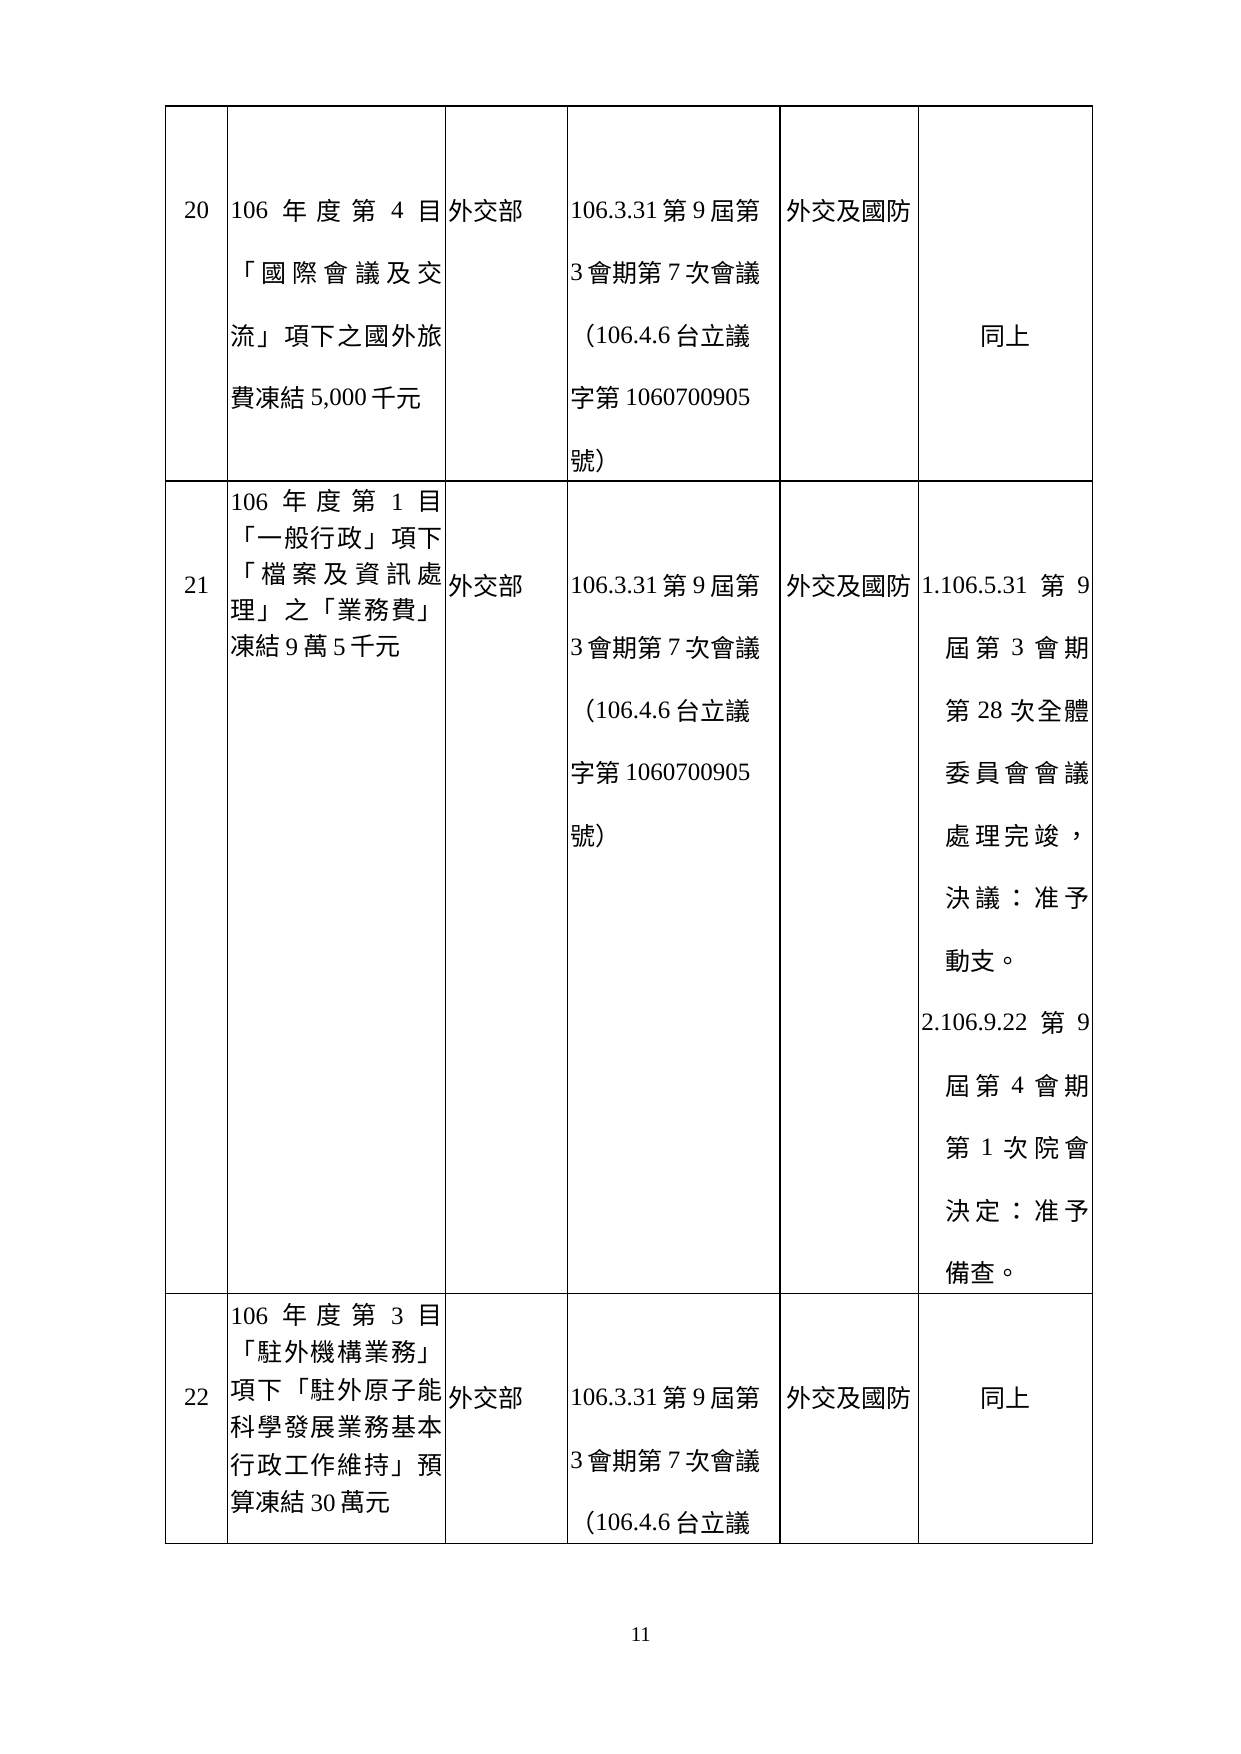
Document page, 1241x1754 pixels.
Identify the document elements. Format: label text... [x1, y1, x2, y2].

table_cell 外交及國防 [781, 482, 918, 1293]
table_cell 106年度第1目「一般行政」項下「檔案及資訊處理」之「業務費」凍結9萬5千元 [228, 482, 445, 1293]
table_cell 22 [166, 1294, 227, 1543]
table_cell 106.3.31第9屆第3會期第7次會議（106.4.6台立議 字第1060700905號） [568, 107, 779, 480]
table_cell 同上 [919, 1294, 1092, 1543]
table_cell 外交及國防 [781, 1294, 918, 1543]
table_cell 外交部 [446, 482, 567, 1293]
table_cell 106.3.31第9屆第3會期第7次會議（106.4.6台立議 字第1060700905號） [568, 482, 779, 1293]
table_cell 106.3.31第9屆第3會期第7次會議（106.4.6台立議 [568, 1294, 779, 1543]
table_cell 21 [166, 482, 227, 1293]
table_cell 106年度第4目「國際會議及交流」項下之國外旅費凍結5,000千元 [228, 107, 445, 480]
table_cell 外交部 [446, 107, 567, 480]
table_cell 1.106.5.31第9屆第3會期第28次全體委員會會議處理完竣，決議：准予動支。 2.106.9.22第9屆第4會期第1次院會決定：准予備查。 [919, 482, 1092, 1293]
table_cell 外交及國防 [781, 107, 918, 480]
table_cell 106年度第3目「駐外機構業務」項下「駐外原子能科學發展業務基本行政工作維持」預算凍結30萬元 [228, 1294, 445, 1543]
table_cell 同上 [919, 107, 1092, 480]
table_cell 外交部 [446, 1294, 567, 1543]
table_cell 20 [166, 107, 227, 480]
